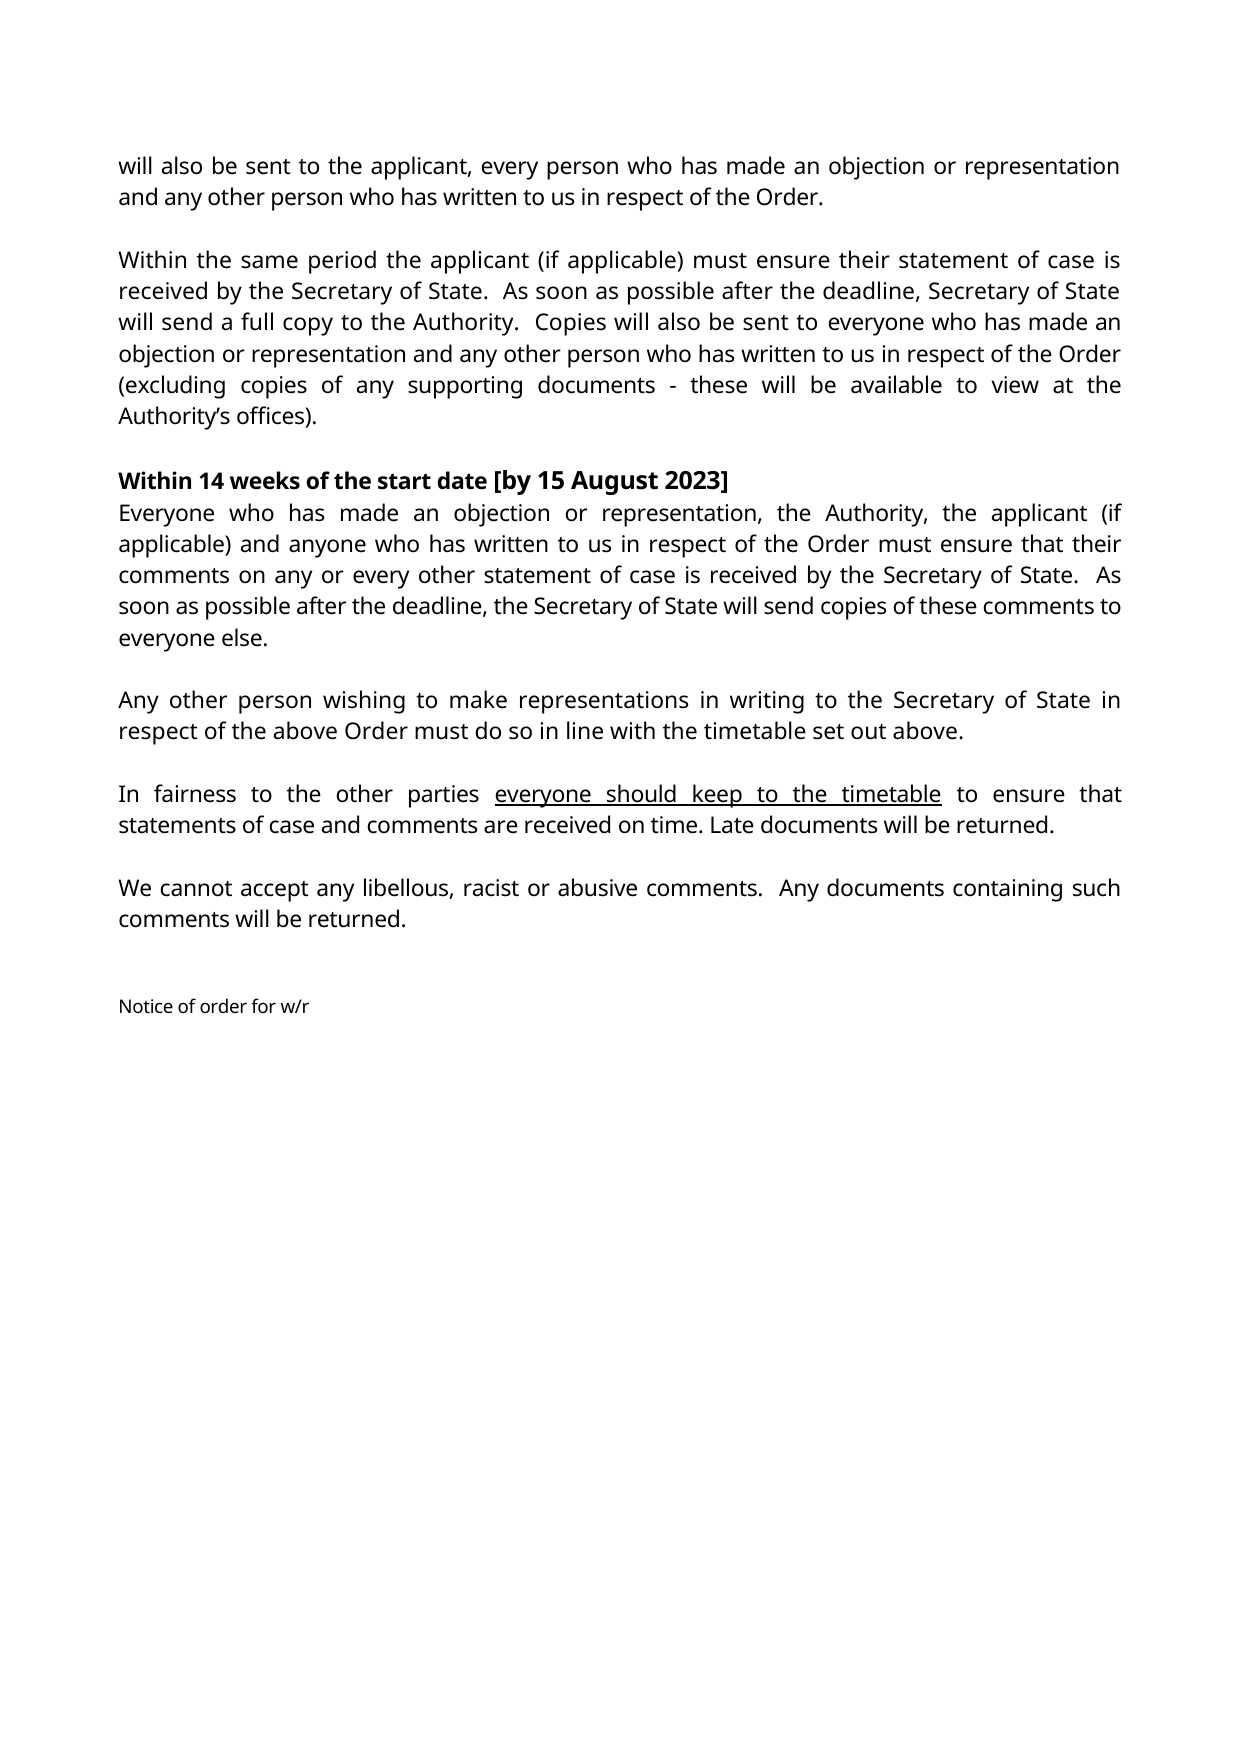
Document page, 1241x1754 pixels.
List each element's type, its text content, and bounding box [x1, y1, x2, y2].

text We cannot accept any libellous, racist or abusive comments. Any documents containing such comments will be returned. [118, 872, 1122, 934]
text Within the same period the applicant (if applicable) must ensure their statement of case is received by the Secretary of State. As soon as possible after the deadline, Secretary of State will send a full copy to the Authority. Copies will also be sent to everyone who has made an objection or representation and any other person who has written to us in respect of the Order (excluding copies of any supporting documents - these will be available to view at the Authority’s offices). [118, 244, 1122, 431]
text In fairness to the other parties everyone should keep to the timetable to ensure that statements of case and comments are received on time. Late documents will be returned. [118, 778, 1122, 840]
text Within 14 weeks of the start date [by 15 August 2023] [118, 462, 1122, 497]
text Any other person wishing to make representations in writing to the Secretary of State in respect of the above Order must do so in line with the timetable set out above. [118, 684, 1122, 747]
text Notice of order for w/r [118, 994, 1122, 1019]
text Everyone who has made an objection or representation, the Authority, the applicant (if applicable) and anyone who has written to us in respect of the Order must ensure that their comments on any or every other statement of case is received by the Secretary of State. As soon as possible after the deadline, the Secretary of State will send copies of these comments to everyone else. [118, 497, 1122, 653]
text will also be sent to the applicant, every person who has made an objection or representation and any other person who has written to us in respect of the Order. [118, 150, 1122, 212]
